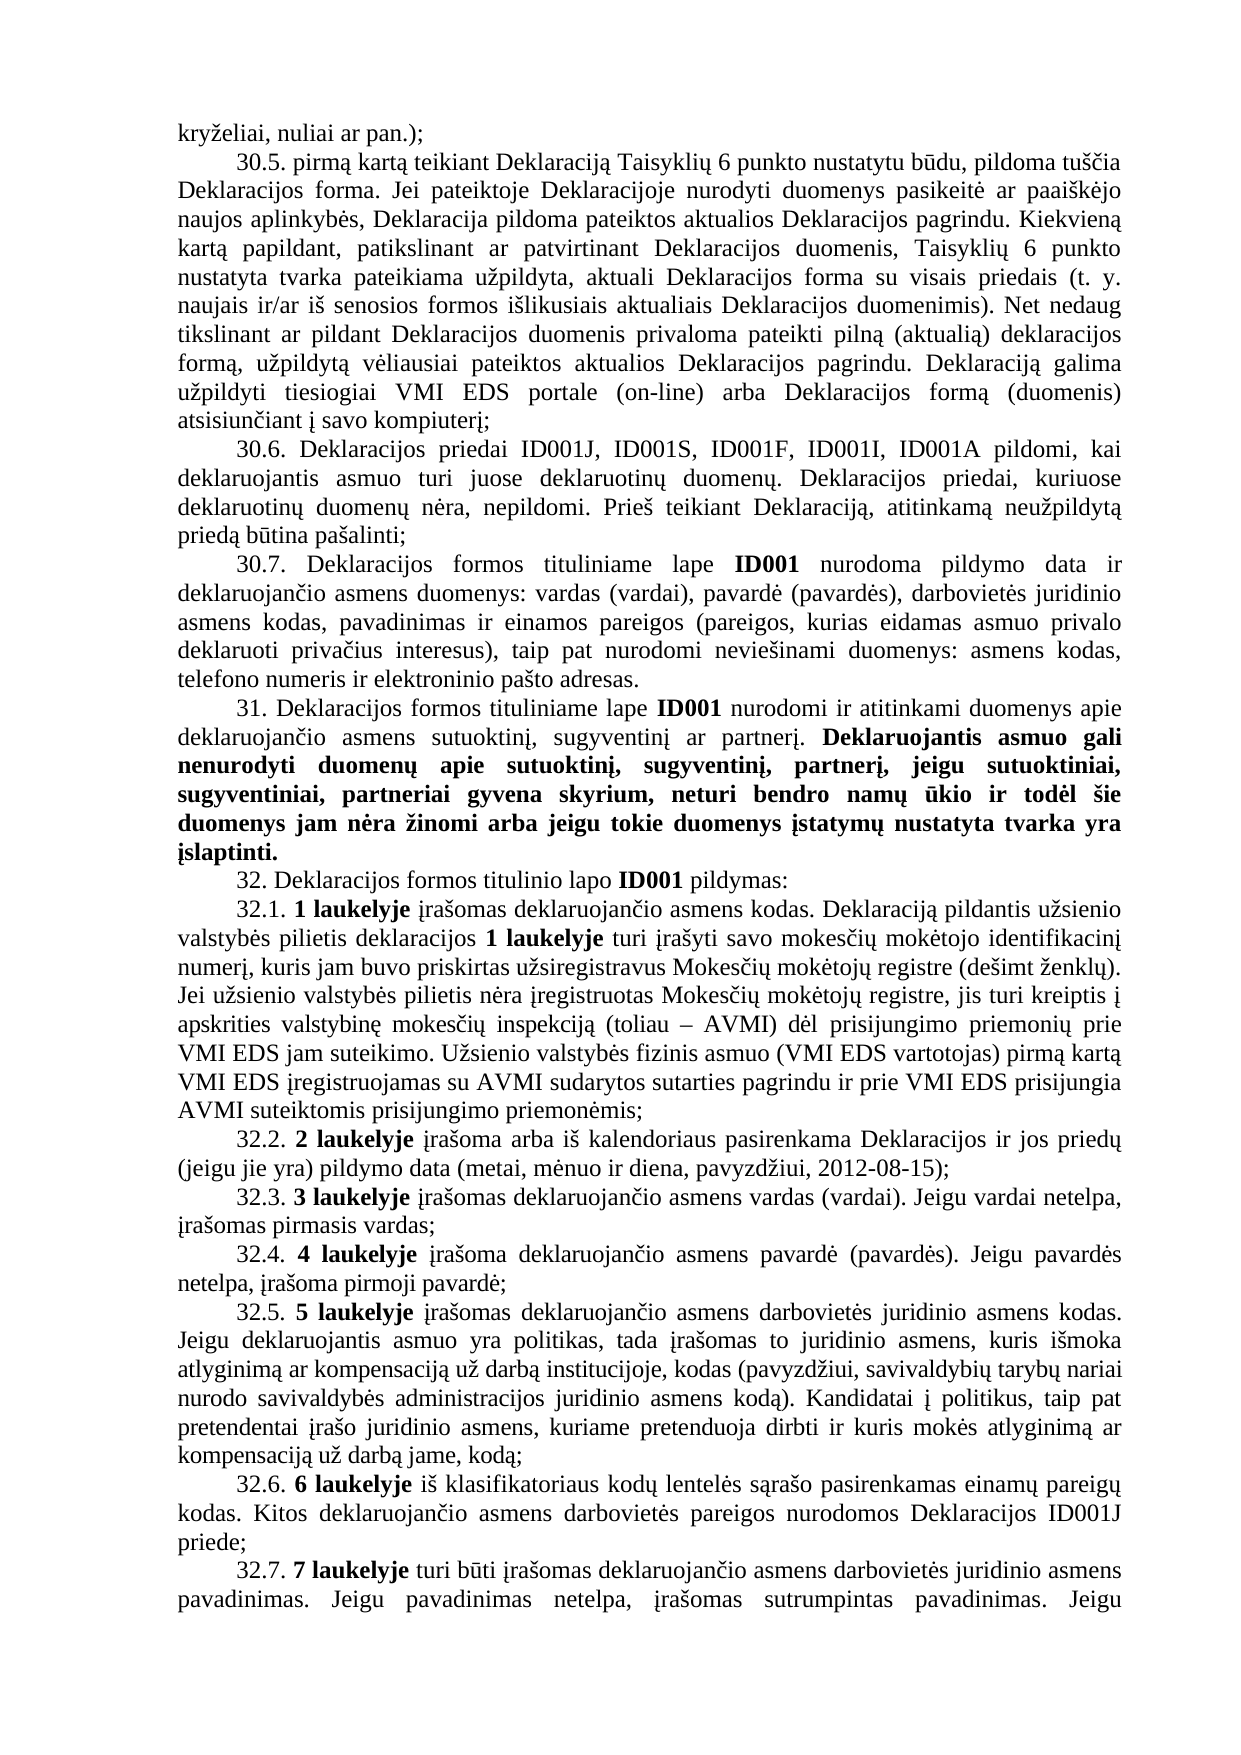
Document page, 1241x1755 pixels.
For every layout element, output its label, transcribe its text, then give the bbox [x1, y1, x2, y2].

text 30.5. pirmą kartą teikiant Deklaraciją Taisyklių 6 punkto nustatytu būdu, pildoma tuščia Deklaracijos forma. Jei pateiktoje Deklaracijoje nurodyti duomenys pasikeitė ar paaiškėjo naujos aplinkybės, Deklaracija pildoma pateiktos aktualios Deklaracijos pagrindu. Kiekvieną kartą papildant, patikslinant ar patvirtinant Deklaracijos duomenis, Taisyklių 6 punkto nustatyta tvarka pateikiama užpildyta, aktuali Deklaracijos forma su visais priedais (t. y. naujais ir/ar iš senosios formos išlikusiais aktualiais Deklaracijos duomenimis). Net nedaug tikslinant ar pildant Deklaracijos duomenis privaloma pateikti pilną (aktualią) deklaracijos formą, užpildytą vėliausiai pateiktos aktualios Deklaracijos pagrindu. Deklaraciją galima užpildyti tiesiogiai VMI EDS portale (on-line) arba Deklaracijos formą (duomenis) atsisiunčiant į savo kompiuterį; [177, 147, 1122, 434]
text 32. Deklaracijos formos titulinio lapo ID001 pildymas: [177, 866, 1122, 894]
text 32.4. 4 laukelyje įrašoma deklaruojančio asmens pavardė (pavardės). Jeigu pavardės netelpa, įrašoma pirmoji pavardė; [177, 1239, 1122, 1297]
text 30.7. Deklaracijos formos tituliniame lape ID001 nurodoma pildymo data ir deklaruojančio asmens duomenys: vardas (vardai), pavardė (pavardės), darbovietės juridinio asmens kodas, pavadinimas ir einamos pareigos (pareigos, kurias eidamas asmuo privalo deklaruoti privačius interesus), taip pat nurodomi neviešinami duomenys: asmens kodas, telefono numeris ir elektroninio pašto adresas. [177, 549, 1122, 693]
text 32.3. 3 laukelyje įrašomas deklaruojančio asmens vardas (vardai). Jeigu vardai netelpa, įrašomas pirmasis vardas; [177, 1182, 1122, 1239]
text 32.6. 6 laukelyje iš klasifikatoriaus kodų lentelės sąrašo pasirenkamas einamų pareigų kodas. Kitos deklaruojančio asmens darbovietės pareigos nurodomos Deklaracijos ID001J priede; [177, 1469, 1122, 1556]
text 31. Deklaracijos formos tituliniame lape ID001 nurodomi ir atitinkami duomenys apie deklaruojančio asmens sutuoktinį, sugyventinį ar partnerį. Deklaruojantis asmuo gali nenurodyti duomenų apie sutuoktinį, sugyventinį, partnerį, jeigu sutuoktiniai, sugyventiniai, partneriai gyvena skyrium, neturi bendro namų ūkio ir todėl šie duomenys jam nėra žinomi arba jeigu tokie duomenys įstatymų nustatyta tvarka yra įslaptinti. [177, 693, 1122, 866]
text 32.1. 1 laukelyje įrašomas deklaruojančio asmens kodas. Deklaraciją pildantis užsienio valstybės pilietis deklaracijos 1 laukelyje turi įrašyti savo mokesčių mokėtojo identifikacinį numerį, kuris jam buvo priskirtas užsiregistravus Mokesčių mokėtojų registre (dešimt ženklų). Jei užsienio valstybės pilietis nėra įregistruotas Mokesčių mokėtojų registre, jis turi kreiptis į apskrities valstybinę mokesčių inspekciją (toliau – AVMI) dėl prisijungimo priemonių prie VMI EDS jam suteikimo. Užsienio valstybės fizinis asmuo (VMI EDS vartotojas) pirmą kartą VMI EDS įregistruojamas su AVMI sudarytos sutarties pagrindu ir prie VMI EDS prisijungia AVMI suteiktomis prisijungimo priemonėmis; [177, 894, 1122, 1124]
text 32.5. 5 laukelyje įrašomas deklaruojančio asmens darbovietės juridinio asmens kodas. Jeigu deklaruojantis asmuo yra politikas, tada įrašomas to juridinio asmens, kuris išmoka atlyginimą ar kompensaciją už darbą institucijoje, kodas (pavyzdžiui, savivaldybių tarybų nariai nurodo savivaldybės administracijos juridinio asmens kodą). Kandidatai į politikus, taip pat pretendentai įrašo juridinio asmens, kuriame pretenduoja dirbti ir kuris mokės atlyginimą ar kompensaciją už darbą jame, kodą; [177, 1297, 1122, 1469]
text 32.7. 7 laukelyje turi būti įrašomas deklaruojančio asmens darbovietės juridinio asmens pavadinimas. Jeigu pavadinimas netelpa, įrašomas sutrumpintas pavadinimas. Jeigu [177, 1556, 1122, 1613]
text kryželiai, nuliai ar pan.); [177, 118, 1122, 147]
text 32.2. 2 laukelyje įrašoma arba iš kalendoriaus pasirenkama Deklaracijos ir jos priedų (jeigu jie yra) pildymo data (metai, mėnuo ir diena, pavyzdžiui, 2012-08-15); [177, 1124, 1122, 1182]
text 30.6. Deklaracijos priedai ID001J, ID001S, ID001F, ID001I, ID001A pildomi, kai deklaruojantis asmuo turi juose deklaruotinų duomenų. Deklaracijos priedai, kuriuose deklaruotinų duomenų nėra, nepildomi. Prieš teikiant Deklaraciją, atitinkamą neužpildytą priedą būtina pašalinti; [177, 434, 1122, 549]
